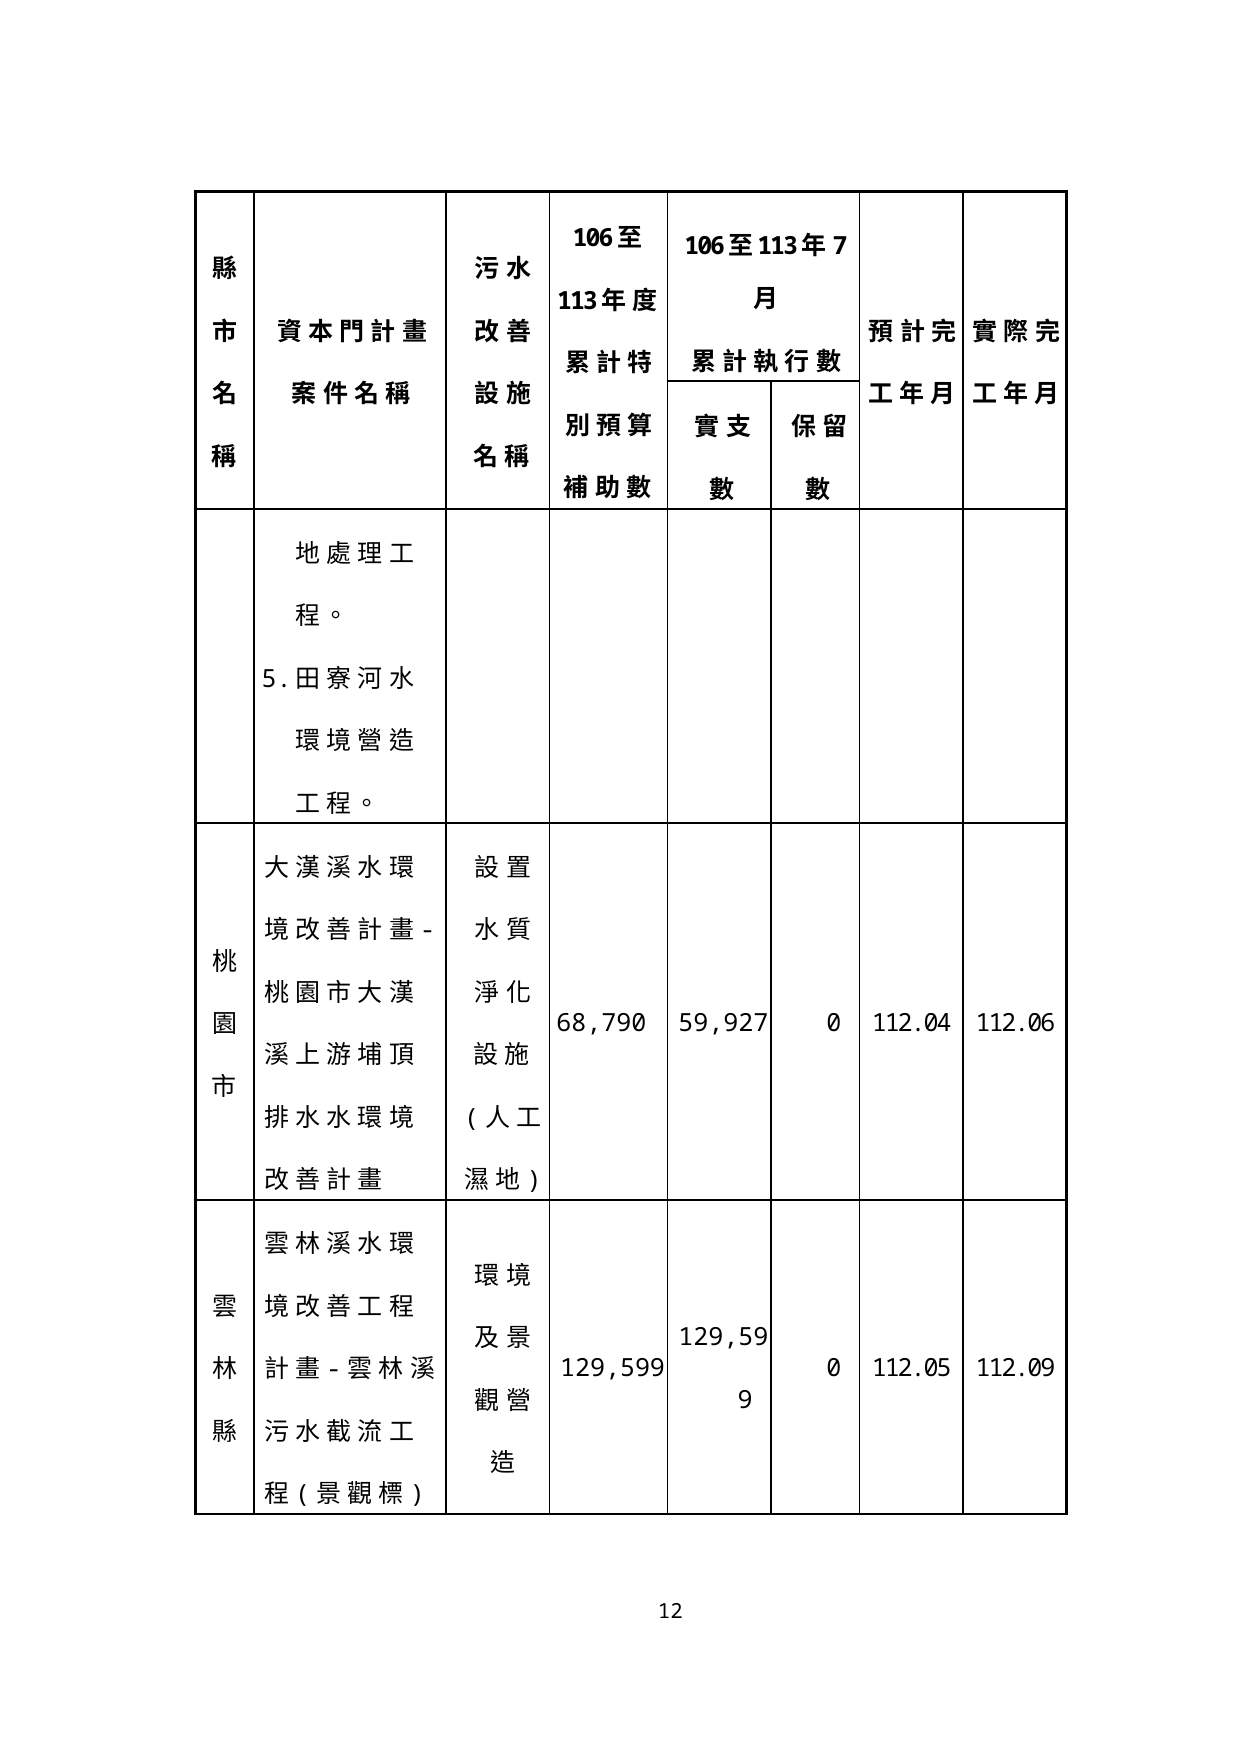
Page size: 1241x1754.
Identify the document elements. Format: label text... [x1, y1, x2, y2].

table_cell [668, 510, 770, 822]
table_cell 112.05 [860, 1201, 962, 1513]
table_cell 環境及景觀營造 [447, 1201, 549, 1513]
table_cell 地處理工程。 5.田寮河水環境營造工程。 [255, 510, 445, 822]
table_cell 桃園市 [197, 824, 253, 1199]
table_cell [772, 510, 859, 822]
table_cell 0 [772, 1201, 859, 1513]
table_header 預計完工年月 [860, 193, 962, 508]
table_cell 112.06 [964, 824, 1065, 1199]
table_cell 大漢溪水環境改善計畫-桃園市大漢溪上游埔頂排水水環境改善計畫 [255, 824, 445, 1199]
table_cell [197, 510, 253, 822]
table_cell [447, 510, 549, 822]
table_cell 雲林縣 [197, 1201, 253, 1513]
table_cell 設置水質淨化設施(人工濕地) [447, 824, 549, 1199]
table_header 106至113年7月 累計執行數 [668, 193, 859, 380]
table_cell 實支數 [668, 382, 770, 508]
table_cell 112.04 [860, 824, 962, 1199]
table_cell [550, 510, 667, 822]
table_cell [860, 510, 962, 822]
table_header 實際完工年月 [964, 193, 1065, 508]
table_cell [964, 510, 1065, 822]
table_cell 59,927 [668, 824, 770, 1199]
table_header 106至113年度累計特別預算補助數 [550, 193, 667, 508]
table_cell 保留數 [772, 382, 859, 508]
table_header 縣市名稱 [197, 193, 253, 508]
table_header 資本門計畫案件名稱 [255, 193, 445, 508]
table_cell 129,599 [550, 1201, 667, 1513]
table_header 污水改善設施名稱 [447, 193, 549, 508]
table_cell 0 [772, 824, 859, 1199]
table_cell 雲林溪水環境改善工程計畫-雲林溪污水截流工程(景觀標) [255, 1201, 445, 1513]
table_cell 112.09 [964, 1201, 1065, 1513]
table_cell 129,599 [668, 1201, 770, 1513]
table_cell 68,790 [550, 824, 667, 1199]
